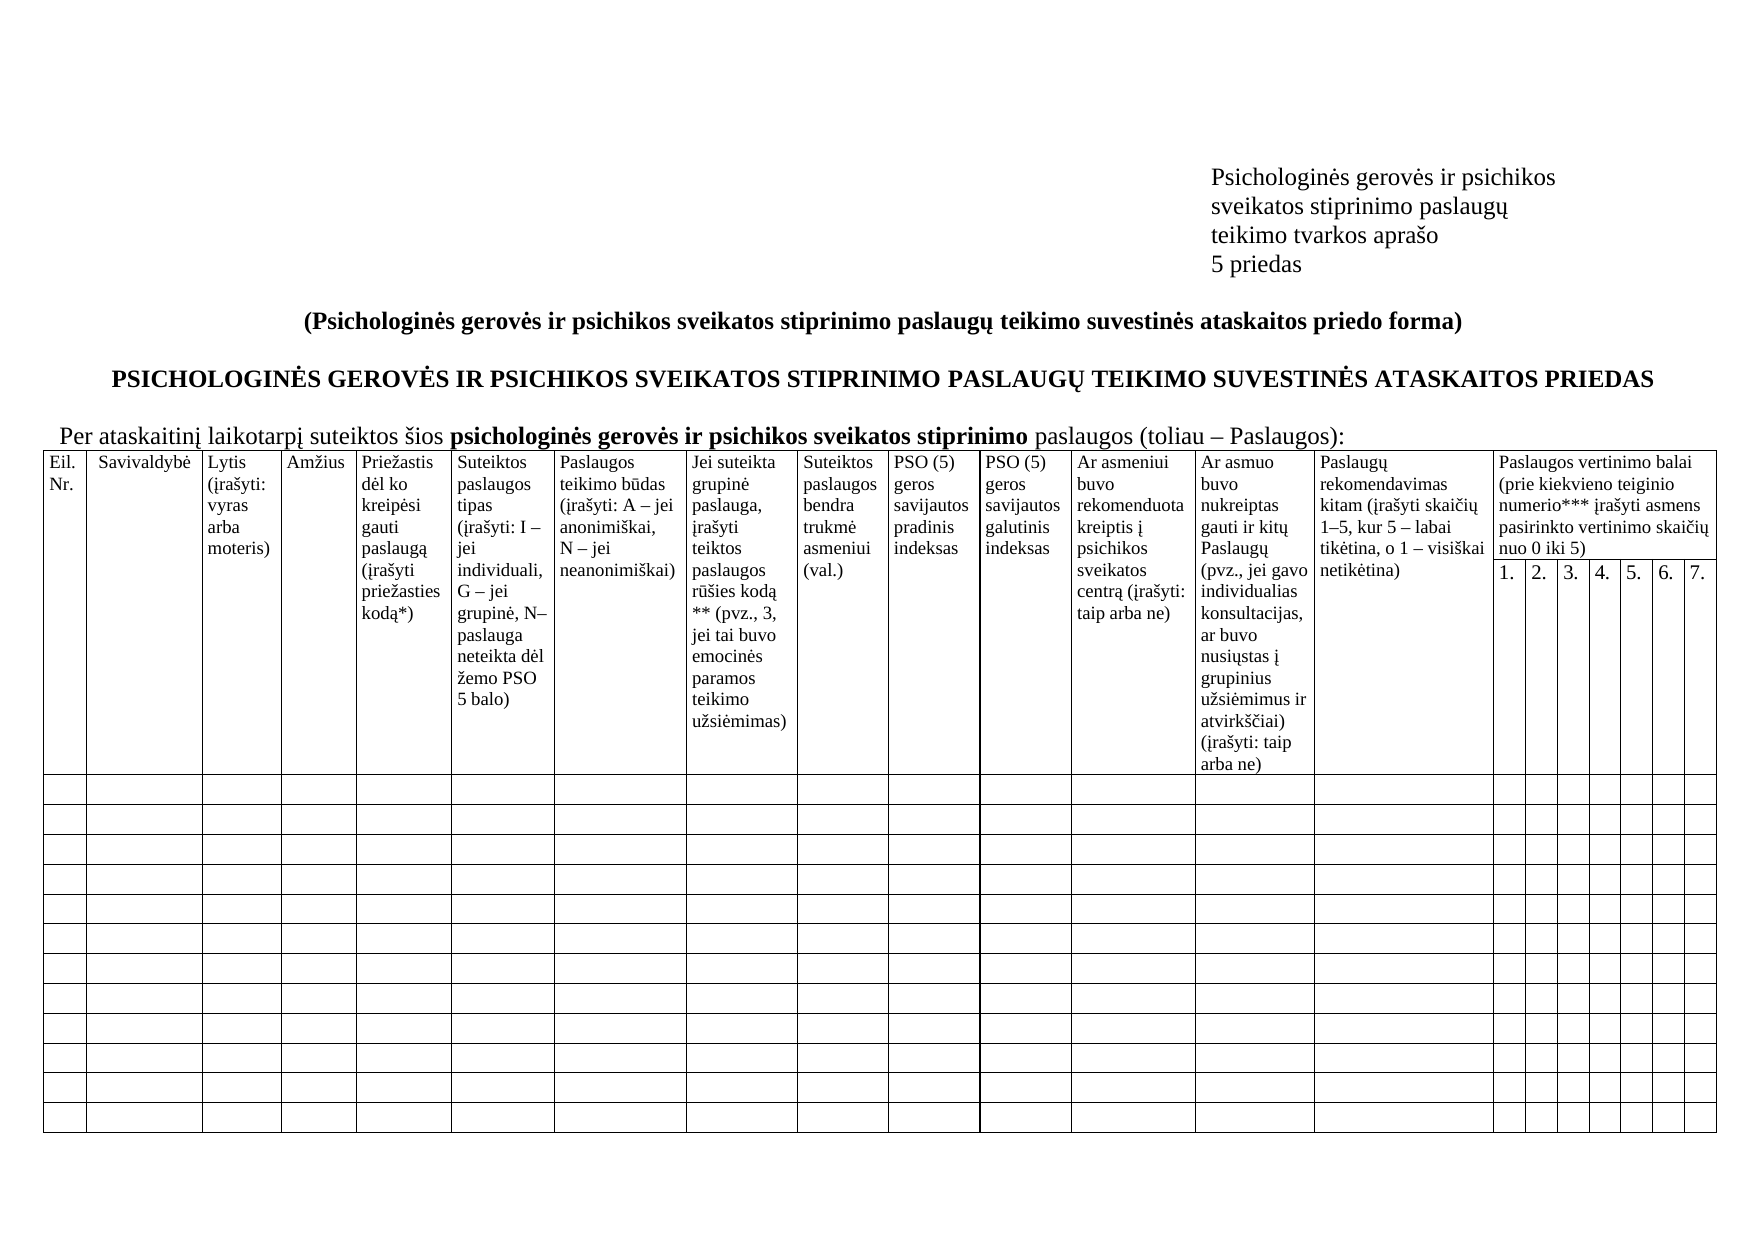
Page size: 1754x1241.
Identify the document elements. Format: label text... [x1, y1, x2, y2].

table_cell [1072, 1103, 1195, 1132]
table_cell [555, 895, 686, 923]
table_cell [87, 865, 202, 893]
table_header PSO (5) geros savijautos pradinis indeksas [889, 451, 979, 774]
table_cell [452, 865, 554, 893]
table_cell [1494, 805, 1525, 834]
table_cell [798, 865, 888, 893]
table_cell [1526, 895, 1557, 923]
table_cell [44, 1073, 86, 1102]
table_cell 7. [1685, 560, 1716, 774]
table_cell [981, 775, 1071, 804]
table_cell [357, 1073, 451, 1102]
table_cell [452, 1073, 554, 1102]
table_cell [1072, 865, 1195, 893]
table_cell [798, 835, 888, 864]
table_cell [1590, 924, 1620, 953]
table_cell [1196, 1103, 1314, 1132]
table_cell [1558, 1014, 1589, 1042]
table_cell [1590, 954, 1620, 983]
table_cell [1558, 895, 1589, 923]
table_cell [1196, 835, 1314, 864]
table_cell 3. [1558, 560, 1589, 774]
table_cell [87, 954, 202, 983]
table_cell [1072, 1073, 1195, 1102]
table_cell [555, 835, 686, 864]
table_cell [1526, 924, 1557, 953]
table_cell [798, 895, 888, 923]
table_cell [1590, 1044, 1620, 1072]
table_cell [1621, 775, 1652, 804]
table_header Ar asmuo buvo nukreiptas gauti ir kitų Paslaugų (pvz., jei gavo individualias konsultacijas, ar buvo nusiųstas į grupinius užsiėmimus ir atvirkščiai) (įrašyti: taip arba ne) [1196, 451, 1314, 774]
table_cell [87, 984, 202, 1013]
table_cell [1590, 805, 1620, 834]
table_cell [1315, 954, 1493, 983]
table_cell [1685, 984, 1716, 1013]
table_cell [87, 895, 202, 923]
table_cell [1072, 805, 1195, 834]
table_cell [555, 1103, 686, 1132]
table_cell [1196, 1014, 1314, 1042]
table_cell [282, 805, 356, 834]
table_cell [357, 1044, 451, 1072]
table_header Eil. Nr. [44, 451, 86, 774]
table_cell [1072, 895, 1195, 923]
table_cell [1494, 1014, 1525, 1042]
table_cell [203, 1103, 281, 1132]
table_cell [981, 835, 1071, 864]
table_cell [1315, 775, 1493, 804]
table_cell [87, 1014, 202, 1042]
table_header Amžius [282, 451, 356, 774]
table_cell [798, 924, 888, 953]
table_cell [203, 895, 281, 923]
table_cell [87, 1103, 202, 1132]
table_cell [555, 1073, 686, 1102]
table_cell [1526, 954, 1557, 983]
table_cell [1196, 1044, 1314, 1072]
table_cell [798, 1044, 888, 1072]
table_cell [889, 1103, 979, 1132]
table_cell [357, 924, 451, 953]
table_cell [687, 895, 797, 923]
table_cell [1072, 835, 1195, 864]
table_cell [357, 1014, 451, 1042]
table_cell [44, 775, 86, 804]
table_cell [1653, 865, 1684, 893]
table_cell [687, 1014, 797, 1042]
table_cell [981, 895, 1071, 923]
table_cell [357, 1103, 451, 1132]
table_cell [282, 895, 356, 923]
table_cell [889, 775, 979, 804]
text teikimo tvarkos aprašo [1211, 220, 1713, 249]
table_cell [1590, 1073, 1620, 1102]
table_cell [282, 984, 356, 1013]
table_header Paslaugos vertinimo balai (prie kiekvieno teiginio numerio*** įrašyti asmens pasirinkto vertinimo skaičių nuo 0 iki 5) [1494, 451, 1716, 559]
table_cell [1653, 1014, 1684, 1042]
table_cell [1526, 835, 1557, 864]
table_header Priežastis dėl ko kreipėsi gauti paslaugą (įrašyti priežasties kodą*) [357, 451, 451, 774]
table_cell [203, 954, 281, 983]
table_cell [44, 984, 86, 1013]
table_cell [357, 865, 451, 893]
table_cell [1653, 984, 1684, 1013]
table_cell [282, 954, 356, 983]
table_cell [1494, 1044, 1525, 1072]
table_cell [452, 954, 554, 983]
table_cell [1558, 775, 1589, 804]
table_cell [981, 1014, 1071, 1042]
table_cell [687, 954, 797, 983]
table_cell [1072, 954, 1195, 983]
table_cell [357, 954, 451, 983]
table_cell [1526, 1044, 1557, 1072]
table_cell [1590, 895, 1620, 923]
table_cell [1494, 835, 1525, 864]
table_cell [357, 775, 451, 804]
table_cell [87, 775, 202, 804]
table_cell [1621, 895, 1652, 923]
table_cell [44, 924, 86, 953]
table_cell [1558, 805, 1589, 834]
table_cell [981, 1044, 1071, 1072]
table_header Ar asmeniui buvo rekomenduota kreiptis į psichikos sveikatos centrą (įrašyti: taip arba ne) [1072, 451, 1195, 774]
table_cell [1621, 924, 1652, 953]
table_cell [282, 865, 356, 893]
table_cell [1196, 865, 1314, 893]
table_cell [555, 865, 686, 893]
table_cell [1526, 1014, 1557, 1042]
table_cell [282, 924, 356, 953]
table_cell [889, 835, 979, 864]
table_cell [1621, 835, 1652, 864]
table_cell [1315, 865, 1493, 893]
table_cell [1072, 984, 1195, 1013]
table_cell [44, 1014, 86, 1042]
table_cell [203, 1073, 281, 1102]
table_cell [1653, 924, 1684, 953]
table_cell [282, 1103, 356, 1132]
table_cell [282, 835, 356, 864]
table_cell [687, 1103, 797, 1132]
table_cell [44, 895, 86, 923]
table_cell [687, 835, 797, 864]
table_cell [1653, 1103, 1684, 1132]
table_cell [1590, 1103, 1620, 1132]
table_cell [1685, 954, 1716, 983]
table_header Suteiktos paslaugos tipas (įrašyti: I – jei individuali, G – jei grupinė, N– paslauga neteikta dėl žemo PSO 5 balo) [452, 451, 554, 774]
table_cell [1315, 805, 1493, 834]
table_cell [1196, 805, 1314, 834]
table_cell [203, 865, 281, 893]
table_cell [203, 924, 281, 953]
table_cell [981, 1073, 1071, 1102]
table_cell [1653, 1073, 1684, 1102]
table_cell [798, 775, 888, 804]
table_cell [1653, 775, 1684, 804]
table_cell [1526, 865, 1557, 893]
table_cell [1685, 1014, 1716, 1042]
table_cell [1526, 805, 1557, 834]
table_cell [687, 775, 797, 804]
table_cell [1590, 1014, 1620, 1042]
table_header Lytis (įrašyti: vyras arba moteris) [203, 451, 281, 774]
table_cell [1590, 984, 1620, 1013]
table_cell [555, 805, 686, 834]
table_cell [798, 954, 888, 983]
table_cell 4. [1590, 560, 1620, 774]
table_cell [87, 1073, 202, 1102]
table_header PSO (5) geros savijautos galutinis indeksas [981, 451, 1071, 774]
table_header Suteiktos paslaugos bendra trukmė asmeniui (val.) [798, 451, 888, 774]
table_cell [1621, 1014, 1652, 1042]
table_cell [1196, 1073, 1314, 1102]
table_cell [1558, 954, 1589, 983]
table_cell [452, 775, 554, 804]
table_header Savivaldybė [87, 451, 202, 774]
table_cell [1653, 954, 1684, 983]
table_cell [203, 1014, 281, 1042]
table_cell [1558, 865, 1589, 893]
table_cell [1494, 1073, 1525, 1102]
table_cell [1494, 984, 1525, 1013]
table_cell [203, 805, 281, 834]
table_cell 1. [1494, 560, 1525, 774]
table_cell 5. [1621, 560, 1652, 774]
table_cell [452, 835, 554, 864]
table_cell [798, 1103, 888, 1132]
table_cell [357, 895, 451, 923]
table_cell [357, 805, 451, 834]
table_cell [1558, 924, 1589, 953]
table_cell [282, 1044, 356, 1072]
table_cell [1494, 954, 1525, 983]
table_cell [889, 805, 979, 834]
table_cell [452, 984, 554, 1013]
table_cell [889, 1073, 979, 1102]
table_cell [44, 1103, 86, 1132]
table_cell [87, 1044, 202, 1072]
table_cell [452, 805, 554, 834]
table_cell [981, 954, 1071, 983]
table_cell [1621, 1073, 1652, 1102]
table_cell [1196, 924, 1314, 953]
text sveikatos stiprinimo paslaugų [1211, 191, 1713, 220]
table_cell [87, 924, 202, 953]
table_cell [1526, 1103, 1557, 1132]
table_cell [1621, 984, 1652, 1013]
table_header Jei suteikta grupinė paslauga, įrašyti teiktos paslaugos rūšies kodą ** (pvz., 3, jei tai buvo emocinės paramos teikimo užsiėmimas) [687, 451, 797, 774]
table_cell [282, 1073, 356, 1102]
table_cell [1526, 984, 1557, 1013]
table_cell [1590, 865, 1620, 893]
table_cell [687, 865, 797, 893]
table_cell [282, 1014, 356, 1042]
table_cell [1196, 984, 1314, 1013]
table_cell [1072, 1044, 1195, 1072]
table_cell [1590, 835, 1620, 864]
table_cell [1072, 924, 1195, 953]
table_cell [452, 1014, 554, 1042]
table_cell [1315, 895, 1493, 923]
table_cell [1494, 775, 1525, 804]
table_cell [687, 805, 797, 834]
table_cell [1621, 1044, 1652, 1072]
table_cell [1653, 805, 1684, 834]
table_cell [1196, 954, 1314, 983]
table_cell [1621, 805, 1652, 834]
text Per ataskaitinį laikotarpį suteiktos šios psichologinės gerovės ir psichikos sveikatos stiprinimo paslaugos (toliau – Paslaugos): [59, 421, 1707, 450]
table_cell [1685, 924, 1716, 953]
table_cell [798, 805, 888, 834]
table_cell [1653, 835, 1684, 864]
table_cell [44, 954, 86, 983]
table_cell [1494, 895, 1525, 923]
table_cell [1494, 865, 1525, 893]
table_cell [1315, 835, 1493, 864]
table_cell [44, 1044, 86, 1072]
table_cell [282, 775, 356, 804]
table_cell [1685, 1073, 1716, 1102]
text (Psichologinės gerovės ir psichikos sveikatos stiprinimo paslaugų teikimo suvestinės ataskaitos priedo forma) [59, 306, 1707, 335]
table_cell [889, 895, 979, 923]
table_cell [1558, 984, 1589, 1013]
table_cell [555, 984, 686, 1013]
table_cell [981, 865, 1071, 893]
table_cell [203, 835, 281, 864]
table_cell [1494, 1103, 1525, 1132]
table_cell [1494, 924, 1525, 953]
table_cell [1558, 835, 1589, 864]
table_cell [555, 1014, 686, 1042]
table_cell [1558, 1103, 1589, 1132]
table_cell [1685, 895, 1716, 923]
table_cell [555, 775, 686, 804]
table_cell [1685, 1044, 1716, 1072]
table_cell [1315, 984, 1493, 1013]
table_cell [1072, 1014, 1195, 1042]
table_cell [889, 924, 979, 953]
table_cell [889, 865, 979, 893]
table_cell [555, 1044, 686, 1072]
table_cell [1196, 895, 1314, 923]
table_cell [203, 984, 281, 1013]
table_cell [981, 984, 1071, 1013]
text 5 priedas [1211, 249, 1713, 277]
table_cell [889, 954, 979, 983]
table_cell [1526, 1073, 1557, 1102]
table_cell [1315, 1044, 1493, 1072]
table_cell [1621, 865, 1652, 893]
table_cell [889, 1014, 979, 1042]
table_cell [1315, 1014, 1493, 1042]
table_cell [981, 924, 1071, 953]
table_cell [452, 924, 554, 953]
table_cell [452, 1103, 554, 1132]
table_cell [555, 954, 686, 983]
table_cell [44, 835, 86, 864]
table_cell [357, 835, 451, 864]
table_cell [44, 865, 86, 893]
table_cell [1685, 865, 1716, 893]
text PSICHOLOGINĖS GEROVĖS IR PSICHIKOS SVEIKATOS STIPRINIMO PASLAUGŲ TEIKIMO SUVESTINĖS ATASKAITOS PRIEDAS [59, 364, 1707, 392]
table_cell [1196, 775, 1314, 804]
table_cell [687, 1044, 797, 1072]
table_cell [1072, 775, 1195, 804]
table_cell [981, 805, 1071, 834]
table_cell [1590, 775, 1620, 804]
table_cell [1621, 1103, 1652, 1132]
table_cell [1558, 1073, 1589, 1102]
table_cell [981, 1103, 1071, 1132]
table_cell [1526, 775, 1557, 804]
table_cell [555, 924, 686, 953]
table_cell [1558, 1044, 1589, 1072]
table_cell [1685, 805, 1716, 834]
table_cell [889, 984, 979, 1013]
table_cell [1653, 1044, 1684, 1072]
table_cell [1653, 895, 1684, 923]
table_cell [203, 775, 281, 804]
table_cell [798, 1014, 888, 1042]
table_cell [687, 1073, 797, 1102]
table_cell [357, 984, 451, 1013]
table_cell 2. [1526, 560, 1557, 774]
table_cell [1315, 1073, 1493, 1102]
table_cell [798, 984, 888, 1013]
table_cell [44, 805, 86, 834]
table_cell [1685, 835, 1716, 864]
table_cell 6. [1653, 560, 1684, 774]
table_cell [203, 1044, 281, 1072]
table_cell [1315, 1103, 1493, 1132]
table_cell [1315, 924, 1493, 953]
text Psichologinės gerovės ir psichikos [1211, 162, 1713, 191]
table_cell [1621, 954, 1652, 983]
table_cell [798, 1073, 888, 1102]
table_cell [87, 805, 202, 834]
table_cell [452, 895, 554, 923]
table_cell [687, 984, 797, 1013]
table_header Paslaugų rekomendavimas kitam (įrašyti skaičių 1–5, kur 5 – labai tikėtina, o 1 – visiškai netikėtina) [1315, 451, 1493, 774]
table_cell [87, 835, 202, 864]
table_cell [1685, 1103, 1716, 1132]
table_cell [452, 1044, 554, 1072]
table_cell [687, 924, 797, 953]
table_header Paslaugos teikimo būdas (įrašyti: A – jei anonimiškai, N – jei neanonimiškai) [555, 451, 686, 774]
table_cell [889, 1044, 979, 1072]
table_cell [1685, 775, 1716, 804]
